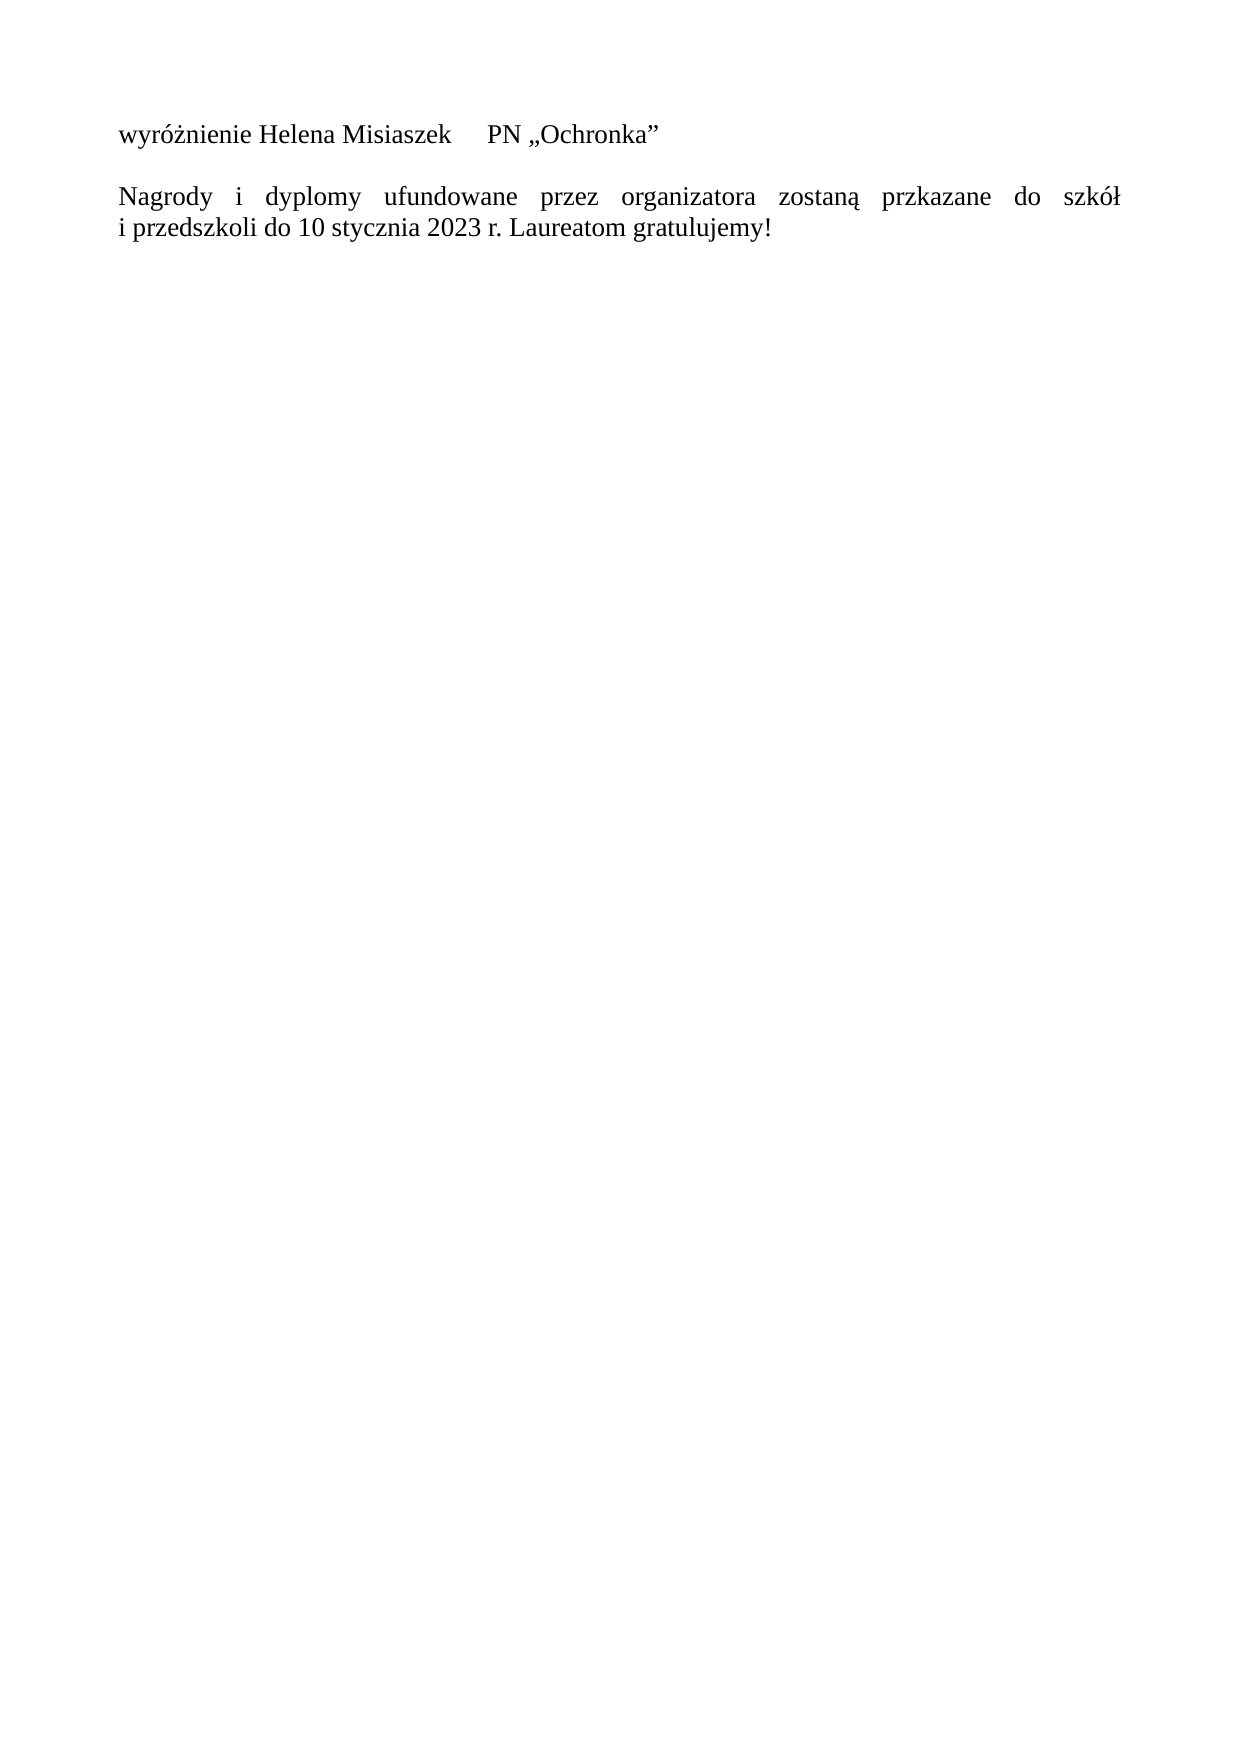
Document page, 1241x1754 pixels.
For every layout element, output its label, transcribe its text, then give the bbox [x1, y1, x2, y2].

text wyróżnienie Helena Misiaszek PN „Ochronka” [118, 118, 1122, 149]
text Nagrody i dyplomy ufundowane przez organizatora zostaną przkazane do szkół i przedszkoli do 10 stycznia 2023 r. Laureatom gratulujemy! [118, 180, 1122, 243]
